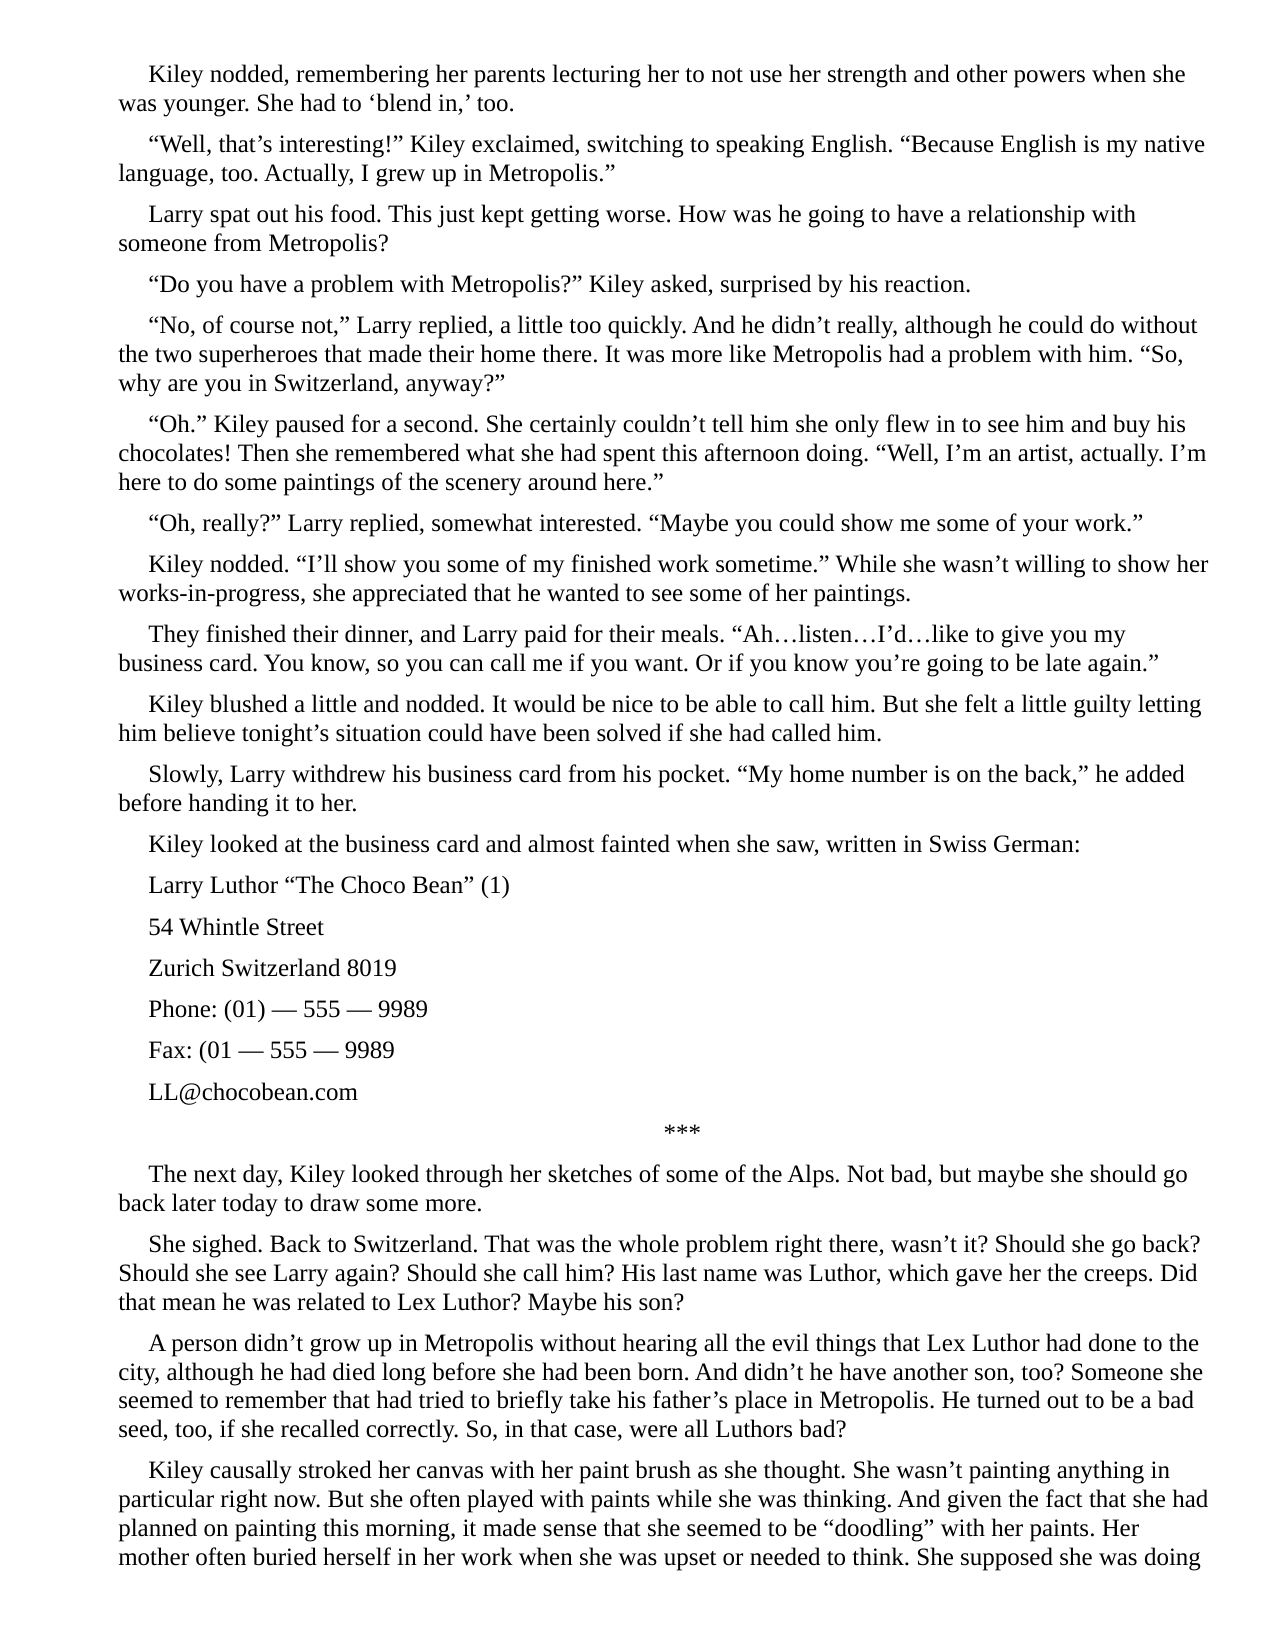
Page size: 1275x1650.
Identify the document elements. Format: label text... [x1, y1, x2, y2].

text Zurich Switzerland 8019 [118, 953, 1216, 982]
text She sighed. Back to Switzerland. That was the whole problem right there, wasn’t it? Should she go back? Should she see Larry again? Should she call him? His last name was Luthor, which gave her the creeps. Did that mean he was related to Lex Luthor? Maybe his son? [118, 1229, 1216, 1315]
text They finished their dinner, and Larry paid for their meals. “Ah…listen…I’d…like to give you my business card. You know, so you can call me if you want. Or if you know you’re going to be late again.” [118, 619, 1216, 677]
text *** [118, 1118, 1216, 1147]
text 54 Whintle Street [118, 912, 1216, 940]
text Kiley blushed a little and nodded. It would be nice to be able to call him. But she felt a little guilty letting him believe tonight’s situation could have been solved if she had called him. [118, 689, 1216, 747]
text “Oh, really?” Larry replied, somewhat interested. “Maybe you could show me some of your work.” [118, 508, 1216, 537]
text Kiley causally stroked her canvas with her paint brush as she thought. She wasn’t painting anything in particular right now. But she often played with paints while she was thinking. And given the fact that she had planned on painting this morning, it made sense that she seemed to be “doodling” with her paints. Her mother often buried herself in her work when she was upset or needed to think. She supposed she was doing [118, 1455, 1216, 1570]
text Kiley nodded, remembering her parents lecturing her to not use her strength and other powers when she was younger. She had to ‘blend in,’ too. [118, 59, 1216, 117]
text “Well, that’s interesting!” Kiley exclaimed, switching to speaking English. “Because English is my native language, too. Actually, I grew up in Metropolis.” [118, 129, 1216, 187]
text “No, of course not,” Larry replied, a little too quickly. And he didn’t really, although he could do without the two superheroes that made their home there. It was more like Metropolis had a problem with him. “So, why are you in Switzerland, anyway?” [118, 310, 1216, 397]
text The next day, Kiley looked through her sketches of some of the Alps. Not bad, but maybe she should go back later today to draw some more. [118, 1159, 1216, 1217]
text Phone: (01) — 555 — 9989 [118, 994, 1216, 1023]
text LL@chocobean.com [118, 1077, 1216, 1105]
text Kiley nodded. “I’ll show you some of my finished work sometime.” While she wasn’t willing to show her works-in-progress, she appreciated that he wanted to see some of her paintings. [118, 549, 1216, 607]
text Larry Luthor “The Choco Bean” (1) [118, 870, 1216, 899]
text Larry spat out his food. This just kept getting worse. How was he going to have a relationship with someone from Metropolis? [118, 199, 1216, 257]
text Kiley looked at the business card and almost fainted when she saw, written in Swiss German: [118, 829, 1216, 858]
text Fax: (01 — 555 — 9989 [118, 1035, 1216, 1064]
text “Oh.” Kiley paused for a second. She certainly couldn’t tell him she only flew in to see him and buy his chocolates! Then she remembered what she had spent this afternoon doing. “Well, I’m an artist, actually. I’m here to do some paintings of the scenery around here.” [118, 409, 1216, 495]
text Slowly, Larry withdrew his business card from his pocket. “My home number is on the back,” he added before handing it to her. [118, 759, 1216, 817]
text A person didn’t grow up in Metropolis without hearing all the evil things that Lex Luthor had done to the city, although he had died long before she had been born. And didn’t he have another son, too? Someone she seemed to remember that had tried to briefly take his father’s place in Metropolis. He turned out to be a bad seed, too, if she recalled correctly. So, in that case, were all Luthors bad? [118, 1328, 1216, 1443]
text “Do you have a problem with Metropolis?” Kiley asked, surprised by his reaction. [118, 269, 1216, 298]
